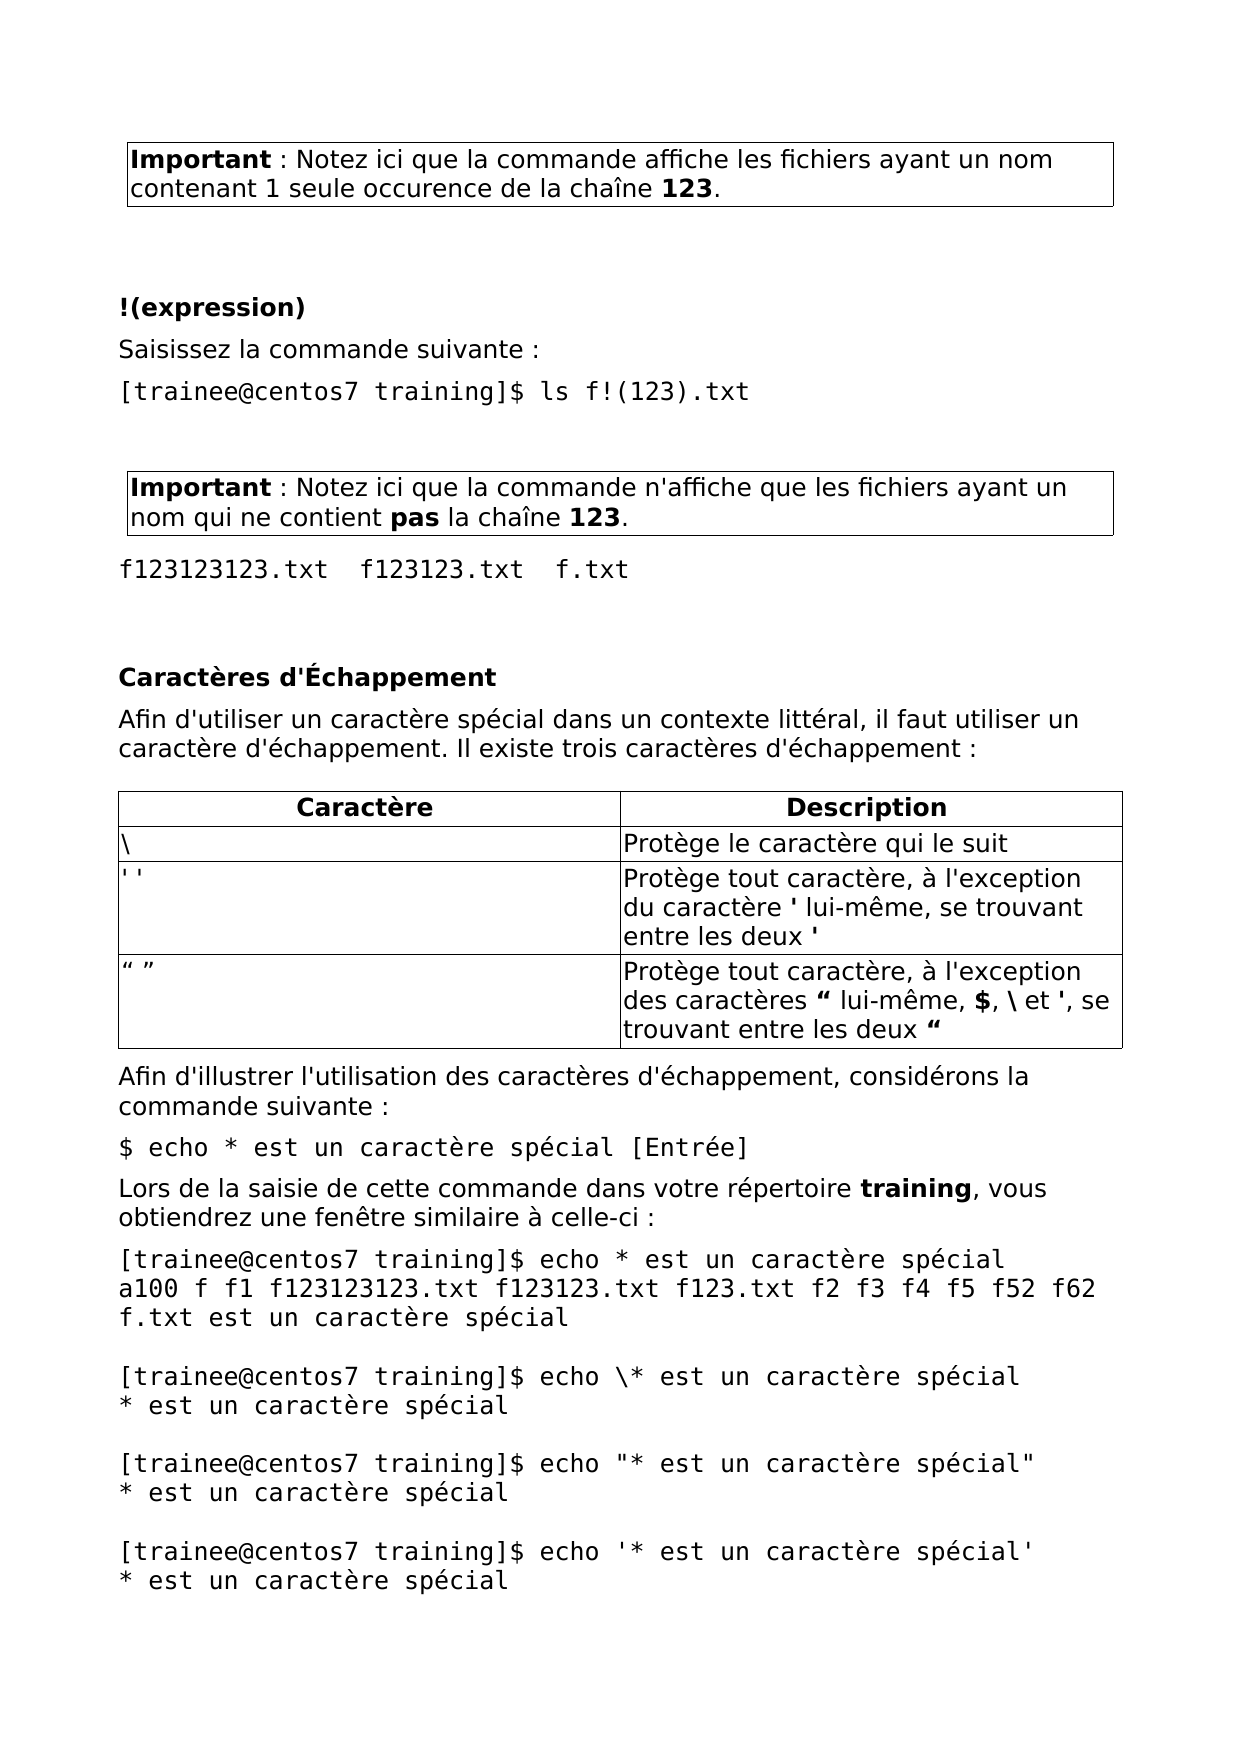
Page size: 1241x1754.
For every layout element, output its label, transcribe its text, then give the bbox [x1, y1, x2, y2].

table_cell ' ' [119, 862, 620, 954]
table_header Caractère [119, 792, 620, 826]
text Afin d'utiliser un caractère spécial dans un contexte littéral, il faut utiliser un caractère d'échappement. Il existe trois caractères d'échappement : [118, 705, 1122, 763]
table_cell Protège tout caractère, à l'exception du caractère ' lui-même, se trouvant entre les deux ' [621, 862, 1122, 954]
table_cell Protège le caractère qui le suit [621, 827, 1122, 861]
text [trainee@centos7 training]$ ls f!(123).txt [118, 377, 1122, 447]
text $ echo * est un caractère spécial [Entrée] [118, 1133, 1122, 1163]
table_header Description [621, 792, 1122, 826]
text f123123123.txt f123123.txt f.txt [118, 544, 1122, 585]
table_cell \ [119, 827, 620, 861]
table_header Important : Notez ici que la commande n'affiche que les fichiers ayant un nom qui ne contient pas la chaîne 123. [128, 472, 1113, 535]
table_cell “ ” [119, 955, 620, 1048]
text Saisissez la commande suivante : [118, 335, 1122, 364]
text Lors de la saisie de cette commande dans votre répertoire training, vous obtiendrez une fenêtre similaire à celle-ci : [118, 1174, 1122, 1233]
text Afin d'illustrer l'utilisation des caractères d'échappement, considérons la commande suivante : [118, 1063, 1122, 1121]
text [trainee@centos7 training]$ echo * est un caractère spécial a100 f f1 f123123123.txt f123123.txt f123.txt f2 f3 f4 f5 f52 f62 f.txt est un caractère spécial [trainee@centos7 training]$ echo \* est un caractère spécial * est un caractère spécial [trainee@centos7 training]$ echo "* est un caractère spécial" * est un caractère spécial [trainee@centos7 training]$ echo '* est un caractère spécial' * est un caractère spécial [118, 1245, 1122, 1595]
subtitle !(expression) [118, 293, 1122, 323]
table_header Important : Notez ici que la commande affiche les fichiers ayant un nom contenant 1 seule occurence de la chaîne 123. [128, 143, 1113, 206]
table_cell Protège tout caractère, à l'exception des caractères “ lui-même, $, \ et ', se trouvant entre les deux “ [621, 955, 1122, 1048]
subtitle Caractères d'Échappement [118, 663, 1122, 692]
